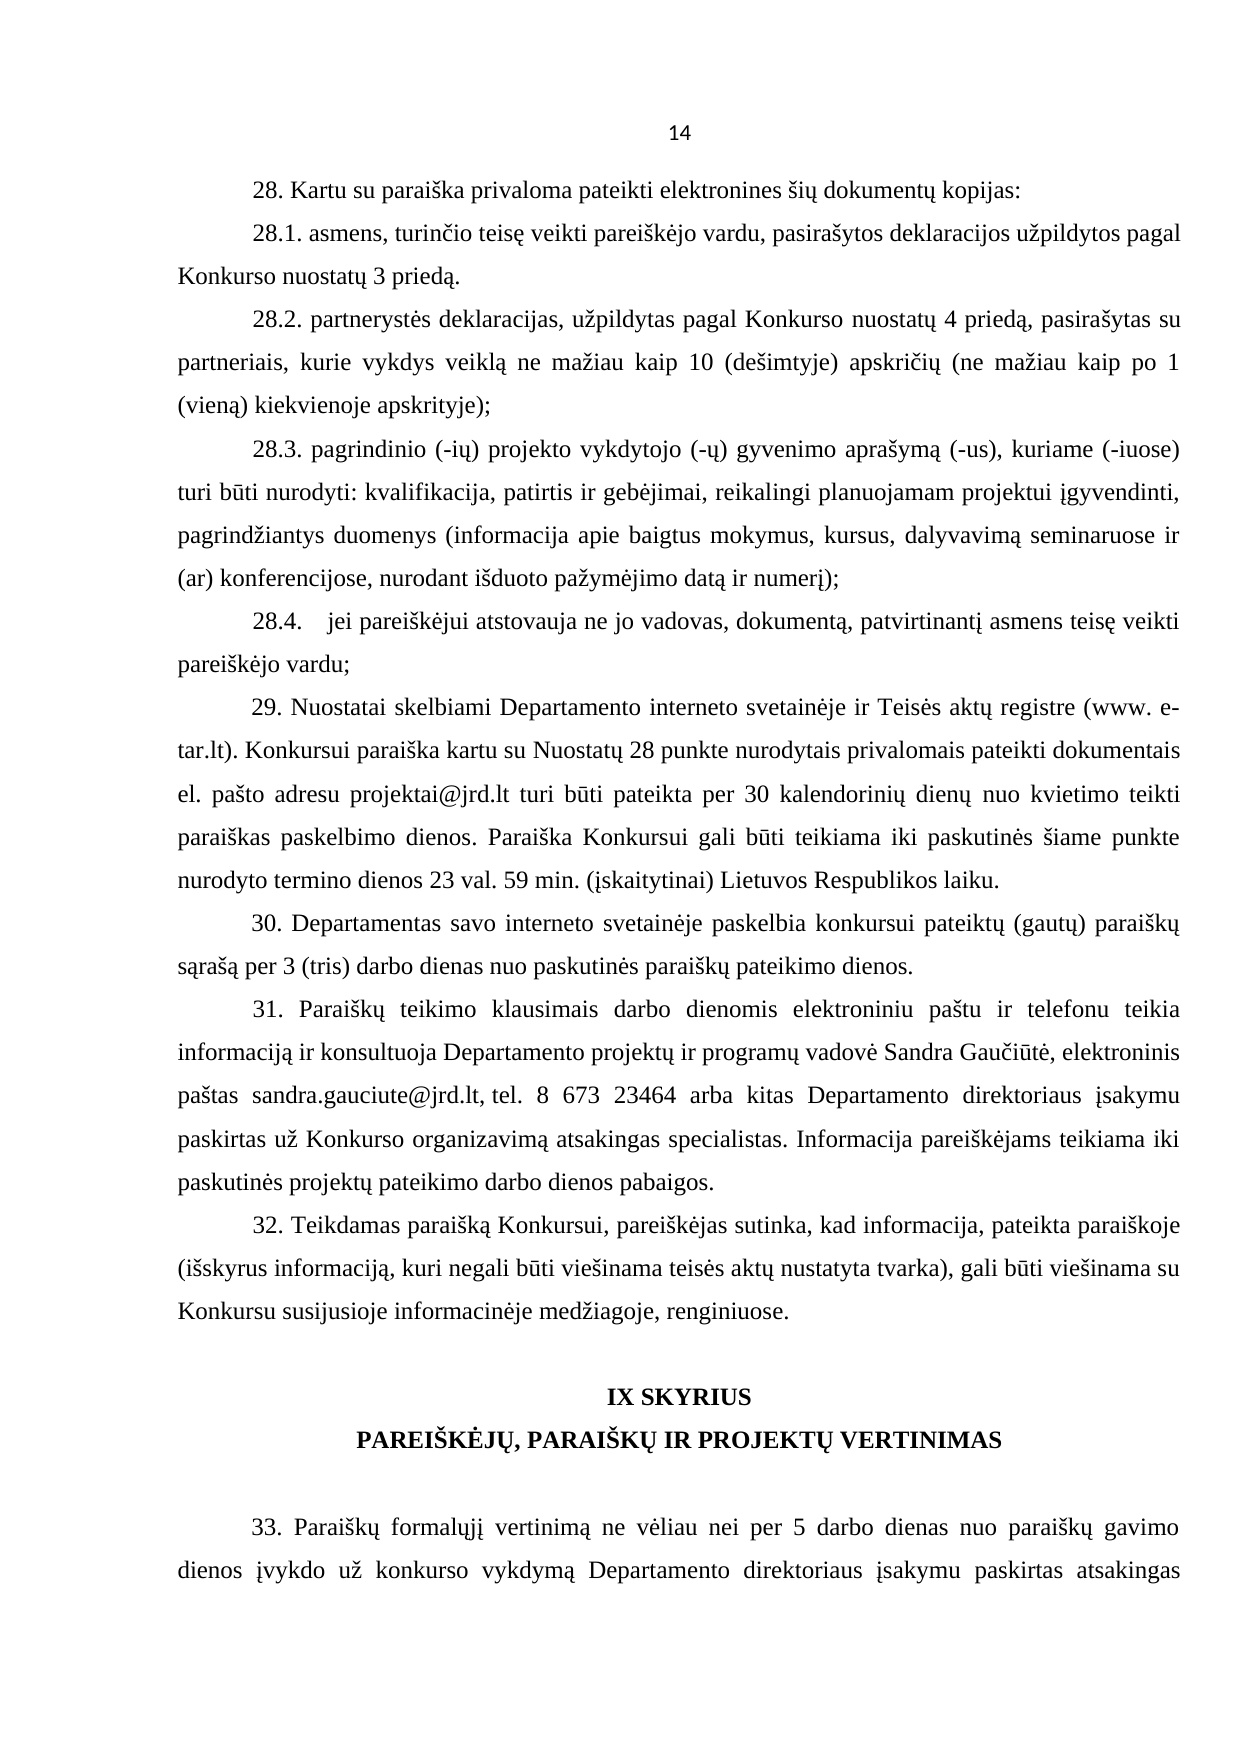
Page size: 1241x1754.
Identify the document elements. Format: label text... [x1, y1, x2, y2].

text 33. Paraiškų formalųjį vertinimą ne vėliau nei per 5 darbo dienas nuo paraiškų gavimo dienos įvykdo už konkurso vykdymą Departamento direktoriaus įsakymu paskirtas atsakingas [177, 1512, 1181, 1584]
text IX SKYRIUS [177, 1382, 1181, 1411]
text 28.2. partnerystės deklaracijas, užpildytas pagal Konkurso nuostatų 4 priedą, pasirašytas su partneriais, kurie vykdys veiklą ne mažiau kaip 10 (dešimtyje) apskričių (ne mažiau kaip po 1 (vieną) kiekvienoje apskrityje); [177, 304, 1181, 419]
text 29. Nuostatai skelbiami Departamento interneto svetainėje ir Teisės aktų registre (www. e-tar.lt). Konkursui paraiška kartu su Nuostatų 28 punkte nurodytais privalomais pateikti dokumentais el. pašto adresu projektai@jrd.lt turi būti pateikta per 30 kalendorinių dienų nuo kvietimo teikti paraiškas paskelbimo dienos. Paraiška Konkursui gali būti teikiama iki paskutinės šiame punkte nurodyto termino dienos 23 val. 59 min. (įskaitytinai) Lietuvos Respublikos laiku. [177, 692, 1181, 894]
text PAREIŠKĖJŲ, PARAIŠKŲ IR PROJEKTŲ VERTINIMAS [177, 1426, 1181, 1454]
text 31. Paraiškų teikimo klausimais darbo dienomis elektroniniu paštu ir telefonu teikia informaciją ir konsultuoja Departamento projektų ir programų vadovė Sandra Gaučiūtė, elektroninis paštas sandra.gauciute@jrd.lt, tel. 8 673 23464 arba kitas Departamento direktoriaus įsakymu paskirtas už Konkurso organizavimą atsakingas specialistas. Informacija pareiškėjams teikiama iki paskutinės projektų pateikimo darbo dienos pabaigos. [177, 994, 1181, 1196]
text 28.3. pagrindinio (-ių) projekto vykdytojo (-ų) gyvenimo aprašymą (-us), kuriame (-iuose) turi būti nurodyti: kvalifikacija, patirtis ir gebėjimai, reikalingi planuojamam projektui įgyvendinti, pagrindžiantys duomenys (informacija apie baigtus mokymus, kursus, dalyvavimą seminaruose ir (ar) konferencijose, nurodant išduoto pažymėjimo datą ir numerį); [177, 434, 1181, 592]
text 28. Kartu su paraiška privaloma pateikti elektronines šių dokumentų kopijas: [177, 175, 1181, 204]
text 32. Teikdamas paraišką Konkursui, pareiškėjas sutinka, kad informacija, pateikta paraiškoje (išskyrus informaciją, kuri negali būti viešinama teisės aktų nustatyta tvarka), gali būti viešinama su Konkursu susijusioje informacinėje medžiagoje, renginiuose. [177, 1210, 1181, 1325]
text 28.1. asmens, turinčio teisę veikti pareiškėjo vardu, pasirašytos deklaracijos užpildytos pagal Konkurso nuostatų 3 priedą. [177, 218, 1181, 290]
text 28.4. jei pareiškėjui atstovauja ne jo vadovas, dokumentą, patvirtinantį asmens teisę veikti pareiškėjo vardu; [177, 606, 1181, 678]
text 30. Departamentas savo interneto svetainėje paskelbia konkursui pateiktų (gautų) paraiškų sąrašą per 3 (tris) darbo dienas nuo paskutinės paraiškų pateikimo dienos. [177, 908, 1181, 980]
